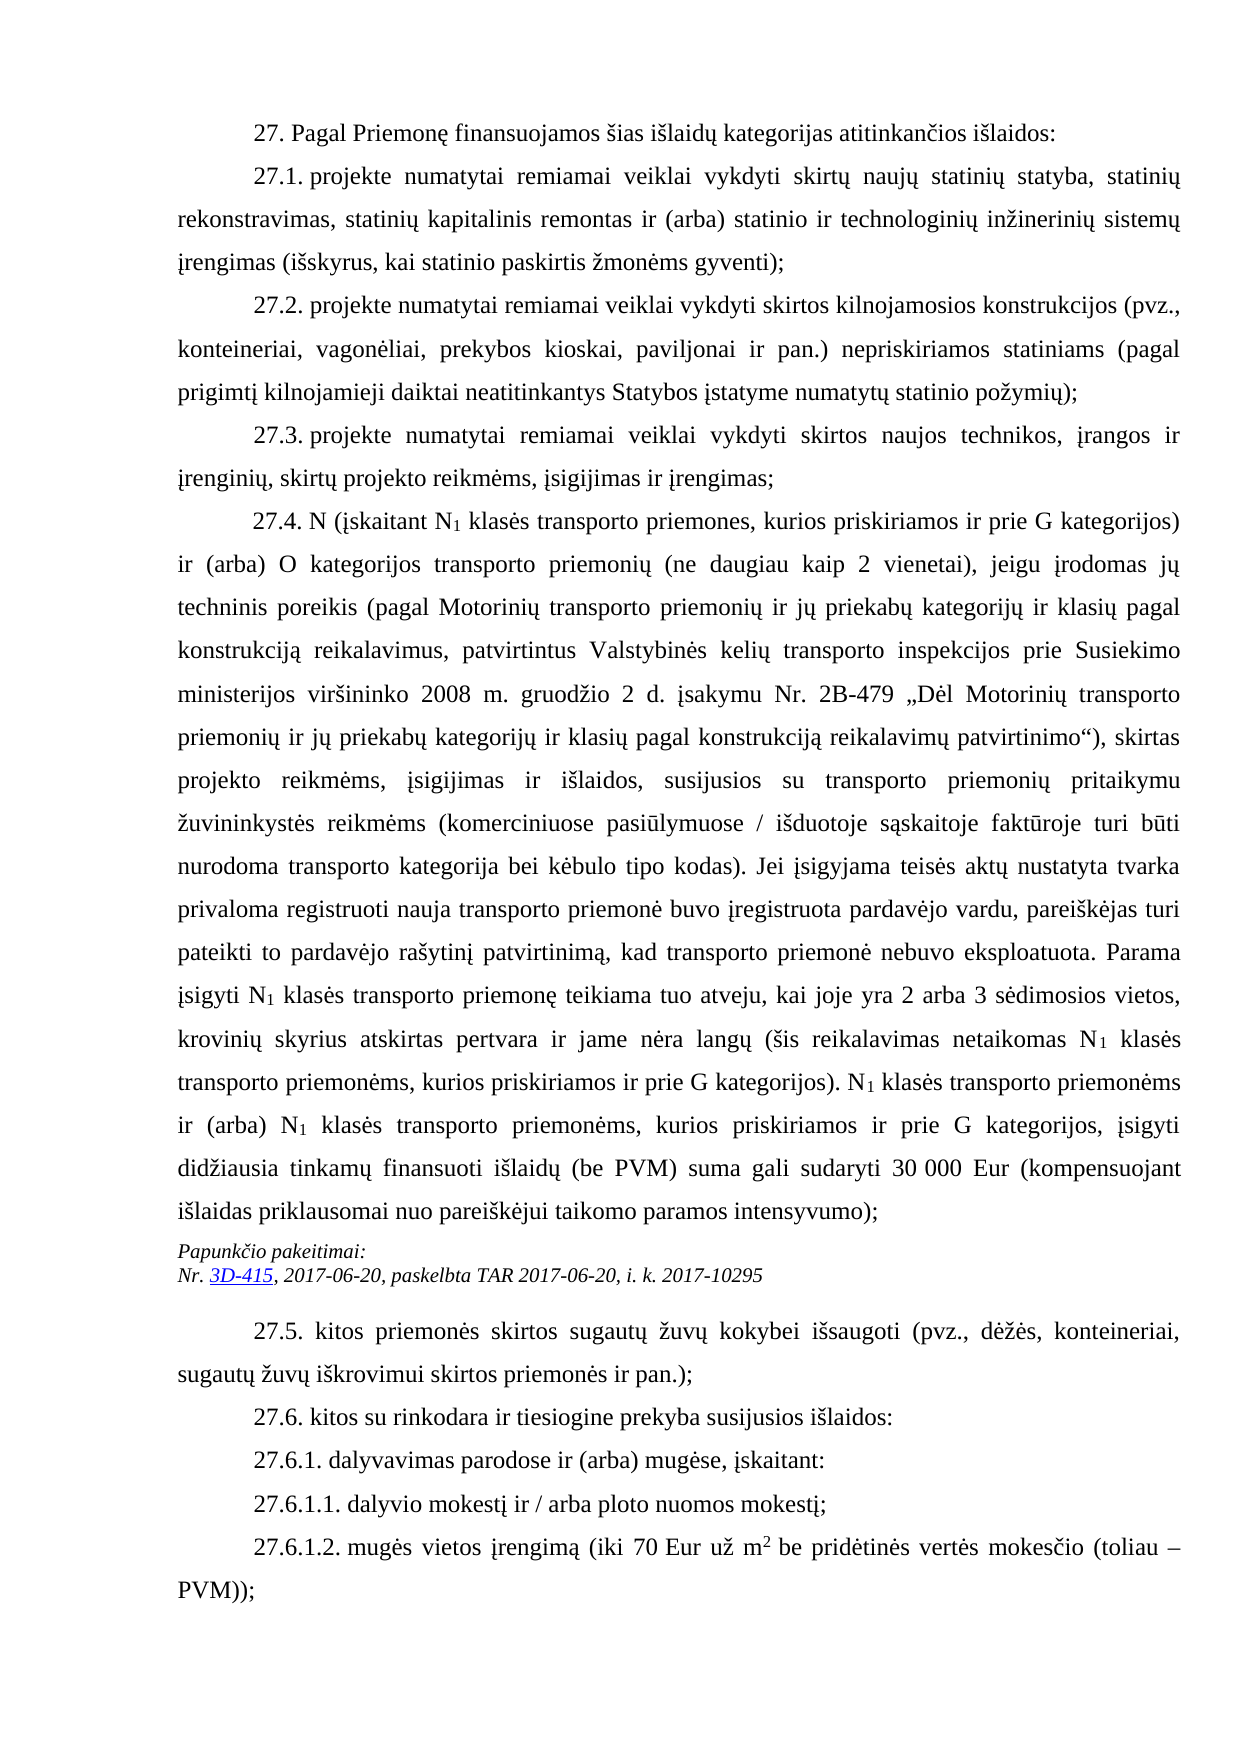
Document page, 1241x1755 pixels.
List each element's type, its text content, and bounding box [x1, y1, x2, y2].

text 27.6.1.1. dalyvio mokestį ir / arba ploto nuomos mokestį; [177, 1489, 1181, 1517]
text 27.3. projekte numatytai remiamai veiklai vykdyti skirtos naujos technikos, įrangos ir įrenginių, skirtų projekto reikmėms, įsigijimas ir įrengimas; [177, 420, 1181, 492]
text Nr. 3D-415, 2017-06-20, paskelbta TAR 2017-06-20, i. k. 2017-10295 [177, 1263, 1181, 1287]
text 27.2. projekte numatytai remiamai veiklai vykdyti skirtos kilnojamosios konstrukcijos (pvz., konteineriai, vagonėliai, prekybos kioskai, paviljonai ir pan.) nepriskiriamos statiniams (pagal prigimtį kilnojamieji daiktai neatitinkantys Statybos įstatyme numatytų statinio požymių); [177, 291, 1181, 406]
text Papunkčio pakeitimai: [177, 1239, 1181, 1263]
text 27.4. N (įskaitant N1 klasės transporto priemones, kurios priskiriamos ir prie G kategorijos) ir (arba) O kategorijos transporto priemonių (ne daugiau kaip 2 vienetai), jeigu įrodomas jų techninis poreikis (pagal Motorinių transporto priemonių ir jų priekabų kategorijų ir klasių pagal konstrukciją reikalavimus, patvirtintus Valstybinės kelių transporto inspekcijos prie Susiekimo ministerijos viršininko 2008 m. gruodžio 2 d. įsakymu Nr. 2B-479 „Dėl Motorinių transporto priemonių ir jų priekabų kategorijų ir klasių pagal konstrukciją reikalavimų patvirtinimo“), skirtas projekto reikmėms, įsigijimas ir išlaidos, susijusios su transporto priemonių pritaikymu žuvininkystės reikmėms (komerciniuose pasiūlymuose / išduotoje sąskaitoje faktūroje turi būti nurodoma transporto kategorija bei kėbulo tipo kodas). Jei įsigyjama teisės aktų nustatyta tvarka privaloma registruoti nauja transporto priemonė buvo įregistruota pardavėjo vardu, pareiškėjas turi pateikti to pardavėjo rašytinį patvirtinimą, kad transporto priemonė nebuvo eksploatuota. Parama įsigyti N1 klasės transporto priemonę teikiama tuo atveju, kai joje yra 2 arba 3 sėdimosios vietos, krovinių skyrius atskirtas pertvara ir jame nėra langų (šis reikalavimas netaikomas N1 klasės transporto priemonėms, kurios priskiriamos ir prie G kategorijos). N1 klasės transporto priemonėms ir (arba) N1 klasės transporto priemonėms, kurios priskiriamos ir prie G kategorijos, įsigyti didžiausia tinkamų finansuoti išlaidų (be PVM) suma gali sudaryti 30 000 Eur (kompensuojant išlaidas priklausomai nuo pareiškėjui taikomo paramos intensyvumo); [177, 506, 1181, 1225]
text 27.6.1.2. mugės vietos įrengimą (iki 70 Eur už m2 be pridėtinės vertės mokesčio (toliau – PVM)); [177, 1532, 1181, 1604]
text 27.1. projekte numatytai remiamai veiklai vykdyti skirtų naujų statinių statyba, statinių rekonstravimas, statinių kapitalinis remontas ir (arba) statinio ir technologinių inžinerinių sistemų įrengimas (išskyrus, kai statinio paskirtis žmonėms gyventi); [177, 161, 1181, 276]
text 27.6.1. dalyvavimas parodose ir (arba) mugėse, įskaitant: [177, 1446, 1181, 1474]
text 27. Pagal Priemonę finansuojamos šias išlaidų kategorijas atitinkančios išlaidos: [177, 118, 1181, 147]
text 27.6. kitos su rinkodara ir tiesiogine prekyba susijusios išlaidos: [177, 1402, 1181, 1431]
text 27.5. kitos priemonės skirtos sugautų žuvų kokybei išsaugoti (pvz., dėžės, konteineriai, sugautų žuvų iškrovimui skirtos priemonės ir pan.); [177, 1316, 1181, 1388]
